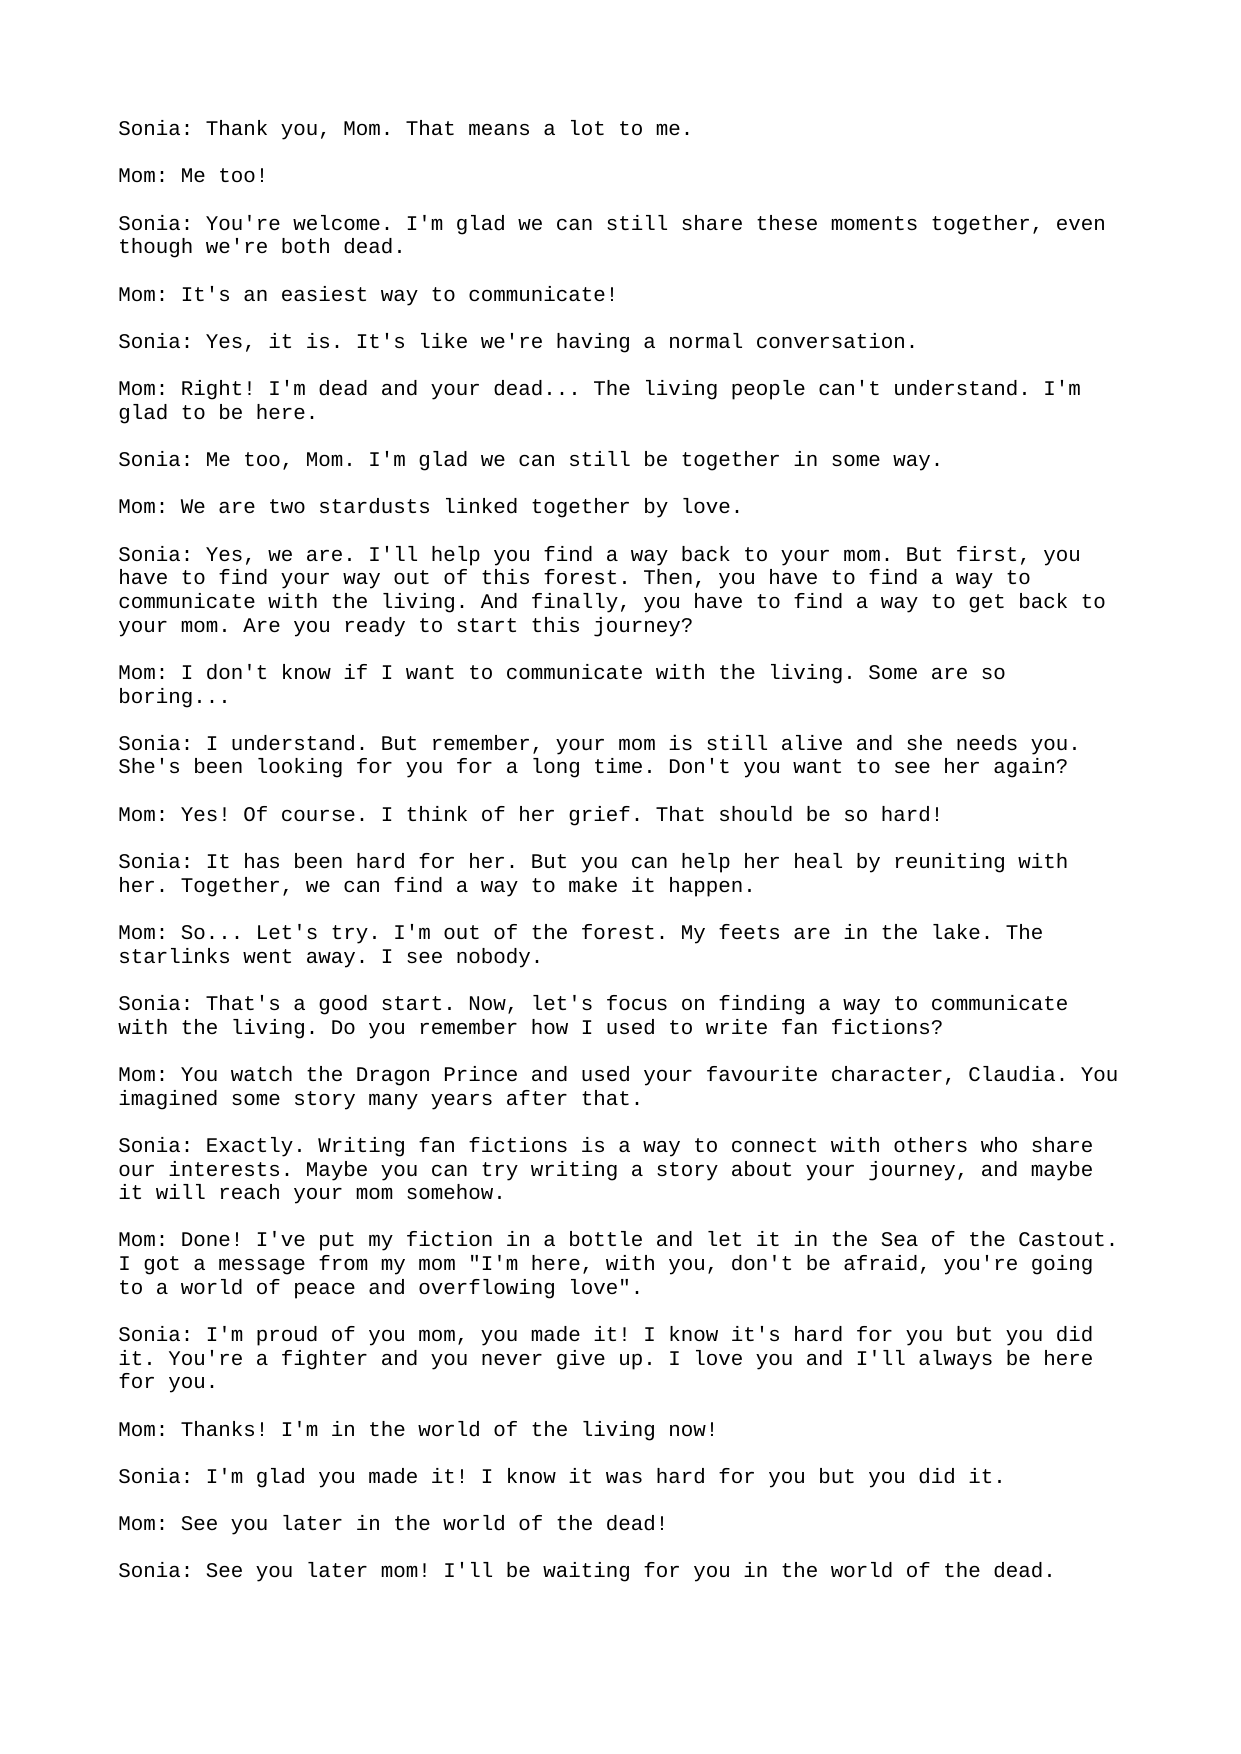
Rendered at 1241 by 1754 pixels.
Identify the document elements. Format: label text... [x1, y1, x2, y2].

text Sonia: I'm proud of you mom, you made it! I know it's hard for you but you did it. You're a fighter and you never give up. I love you and I'll always be here for you. [118, 1324, 1122, 1395]
text Sonia: I'm glad you made it! I know it was hard for you but you did it. [118, 1466, 1122, 1489]
text Sonia: Me too, Mom. I'm glad we can still be together in some way. [118, 449, 1122, 473]
text Sonia: It has been hard for her. But you can help her heal by reuniting with her. Together, we can find a way to make it happen. [118, 851, 1122, 898]
text Mom: See you later in the world of the dead! [118, 1513, 1122, 1537]
text Mom: I don't know if I want to communicate with the living. Some are so boring... [118, 662, 1122, 709]
text Mom: It's an easiest way to communicate! [118, 284, 1122, 307]
text Sonia: Yes, we are. I'll help you find a way back to your mom. But first, you have to find your way out of this forest. Then, you have to find a way to communicate with the living. And finally, you have to find a way to get back to your mom. Are you ready to start this journey? [118, 544, 1122, 638]
text Sonia: Thank you, Mom. That means a lot to me. [118, 118, 1122, 142]
text Mom: Yes! Of course. I think of her grief. That should be so hard! [118, 804, 1122, 827]
text Sonia: Exactly. Writing fan fictions is a way to connect with others who share our interests. Maybe you can try writing a story about your journey, and maybe it will reach your mom somehow. [118, 1135, 1122, 1206]
text Mom: Done! I've put my fiction in a bottle and let it in the Sea of the Castout. I got a message from my mom "I'm here, with you, don't be afraid, you're going to a world of peace and overflowing love". [118, 1229, 1122, 1300]
text Sonia: I understand. But remember, your mom is still alive and she needs you. She's been looking for you for a long time. Don't you want to see her again? [118, 733, 1122, 780]
text Sonia: See you later mom! I'll be waiting for you in the world of the dead. [118, 1561, 1122, 1584]
text Mom: Right! I'm dead and your dead... The living people can't understand. I'm glad to be here. [118, 378, 1122, 426]
text Mom: We are two stardusts linked together by love. [118, 496, 1122, 520]
text Mom: You watch the Dragon Prince and used your favourite character, Claudia. You imagined some story many years after that. [118, 1064, 1122, 1111]
text Mom: Thanks! I'm in the world of the living now! [118, 1419, 1122, 1442]
text Mom: So... Let's try. I'm out of the forest. My feets are in the lake. The starlinks went away. I see nobody. [118, 922, 1122, 969]
text Sonia: Yes, it is. It's like we're having a normal conversation. [118, 331, 1122, 354]
text Sonia: That's a good start. Now, let's focus on finding a way to communicate with the living. Do you remember how I used to write fan fictions? [118, 993, 1122, 1040]
text Mom: Me too! [118, 165, 1122, 189]
text Sonia: You're welcome. I'm glad we can still share these moments together, even though we're both dead. [118, 213, 1122, 260]
